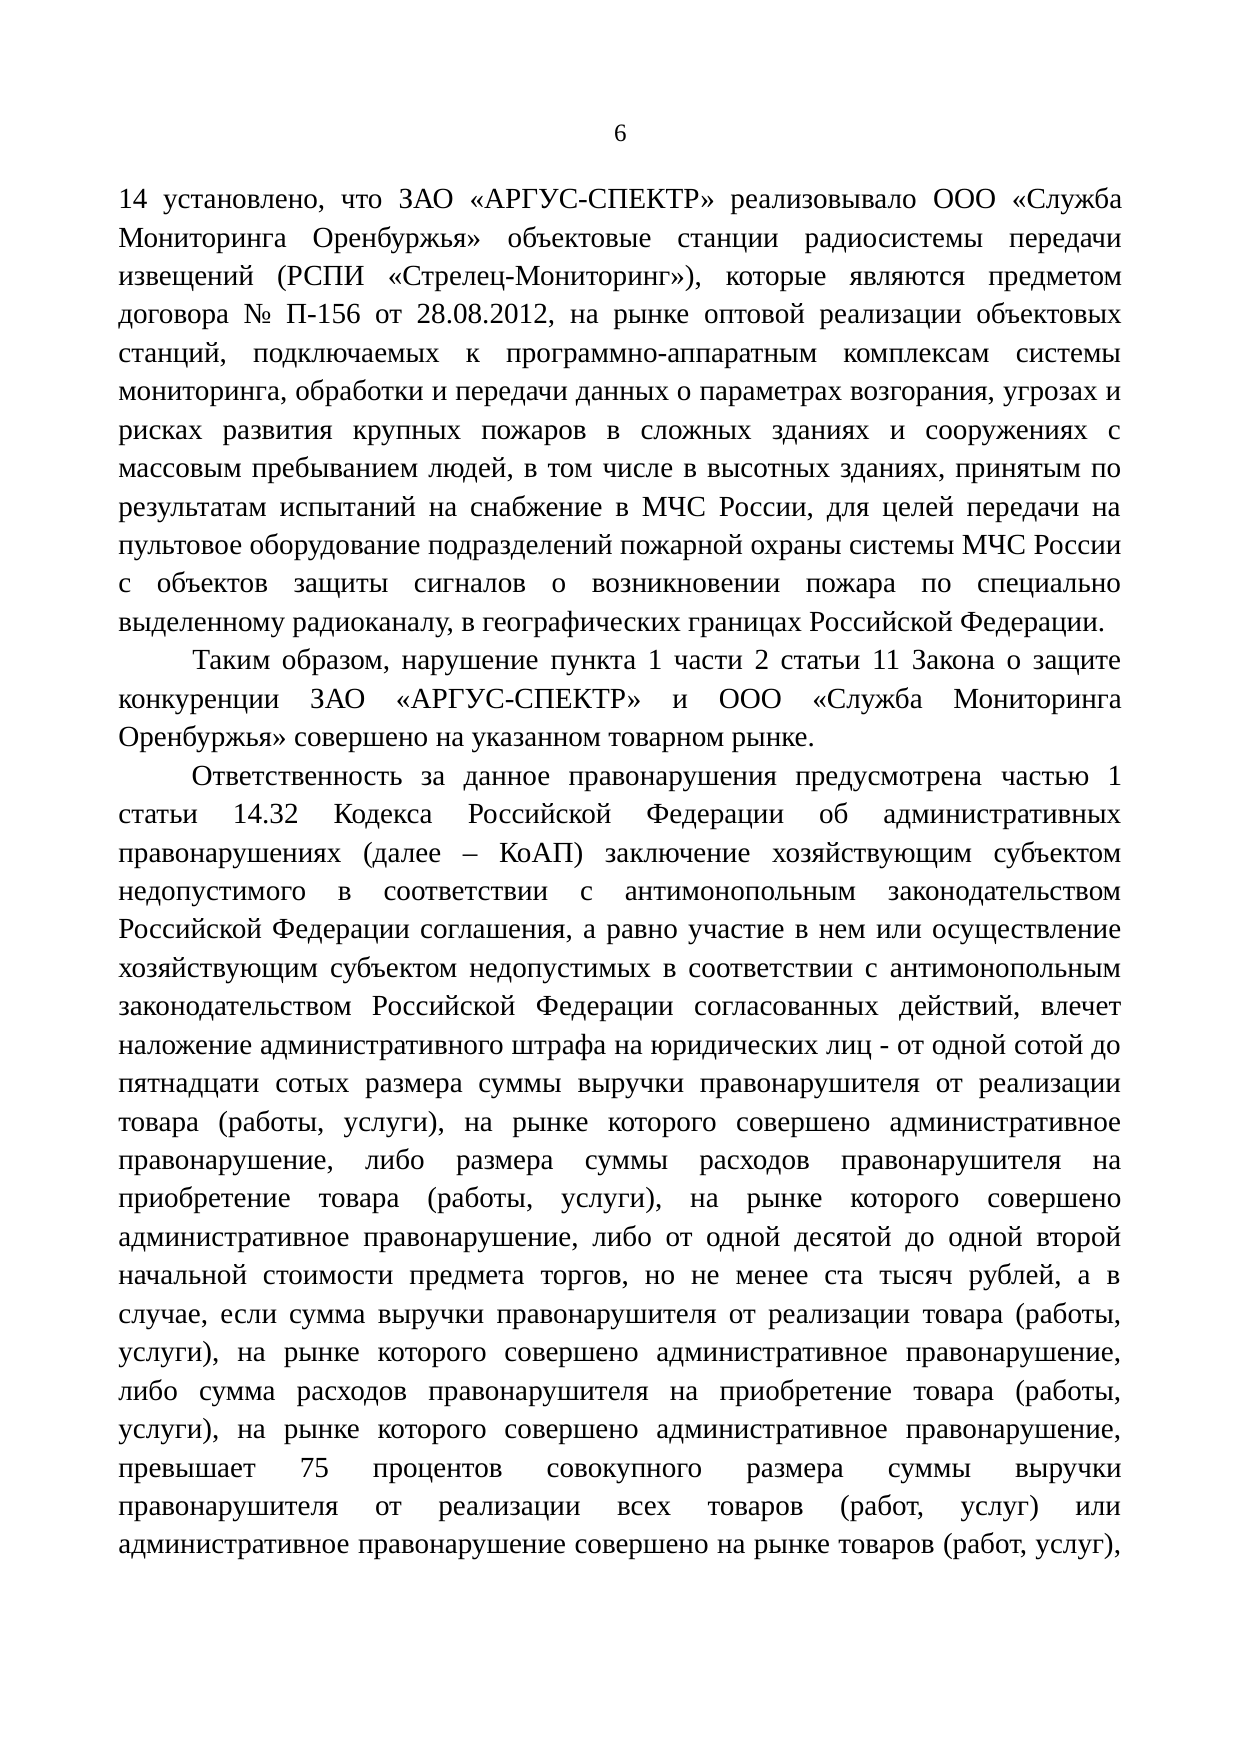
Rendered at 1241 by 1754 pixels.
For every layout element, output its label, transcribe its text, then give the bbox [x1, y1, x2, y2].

text 14 установлено, что ЗАО «АРГУС-СПЕКТР» реализовывало ООО «Служба Мониторинга Оренбуржья» объектовые станции радиосистемы передачи извещений (РСПИ «Стрелец-Мониторинг»), которые являются предметом договора № П-156 от 28.08.2012, на рынке оптовой реализации объектовых станций, подключаемых к программно-аппаратным комплексам системы мониторинга, обработки и передачи данных о параметрах возгорания, угрозах и рисках развития крупных пожаров в сложных зданиях и сооружениях с массовым пребыванием людей, в том числе в высотных зданиях, принятым по результатам испытаний на снабжение в МЧС России, для целей передачи на пультовое оборудование подразделений пожарной охраны системы МЧС России с объектов защиты сигналов о возникновении пожара по специально выделенному радиоканалу, в географических границах Российской Федерации. [118, 176, 1122, 638]
text Ответственность за данное правонарушения предусмотрена частью 1 статьи 14.32 Кодекса Российской Федерации об административных правонарушениях (далее – КоАП) заключение хозяйствующим субъектом недопустимого в соответствии с антимонопольным законодательством Российской Федерации соглашения, а равно участие в нем или осуществление хозяйствующим субъектом недопустимых в соответствии с антимонопольным законодательством Российской Федерации согласованных действий, влечет наложение административного штрафа на юридических лиц - от одной сотой до пятнадцати сотых размера суммы выручки правонарушителя от реализации товара (работы, услуги), на рынке которого совершено административное правонарушение, либо размера суммы расходов правонарушителя на приобретение товара (работы, услуги), на рынке которого совершено административное правонарушение, либо от одной десятой до одной второй начальной стоимости предмета торгов, но не менее ста тысяч рублей, а в случае, если сумма выручки правонарушителя от реализации товара (работы, услуги), на рынке которого совершено административное правонарушение, либо сумма расходов правонарушителя на приобретение товара (работы, услуги), на рынке которого совершено административное правонарушение, превышает 75 процентов совокупного размера суммы выручки правонарушителя от реализации всех товаров (работ, услуг) или административное правонарушение совершено на рынке товаров (работ, услуг), [118, 753, 1122, 1560]
text Таким образом, нарушение пункта 1 части 2 статьи 11 Закона о защите конкуренции ЗАО «АРГУС-СПЕКТР» и ООО «Служба Мониторинга Оренбуржья» совершено на указанном товарном рынке. [118, 638, 1122, 753]
